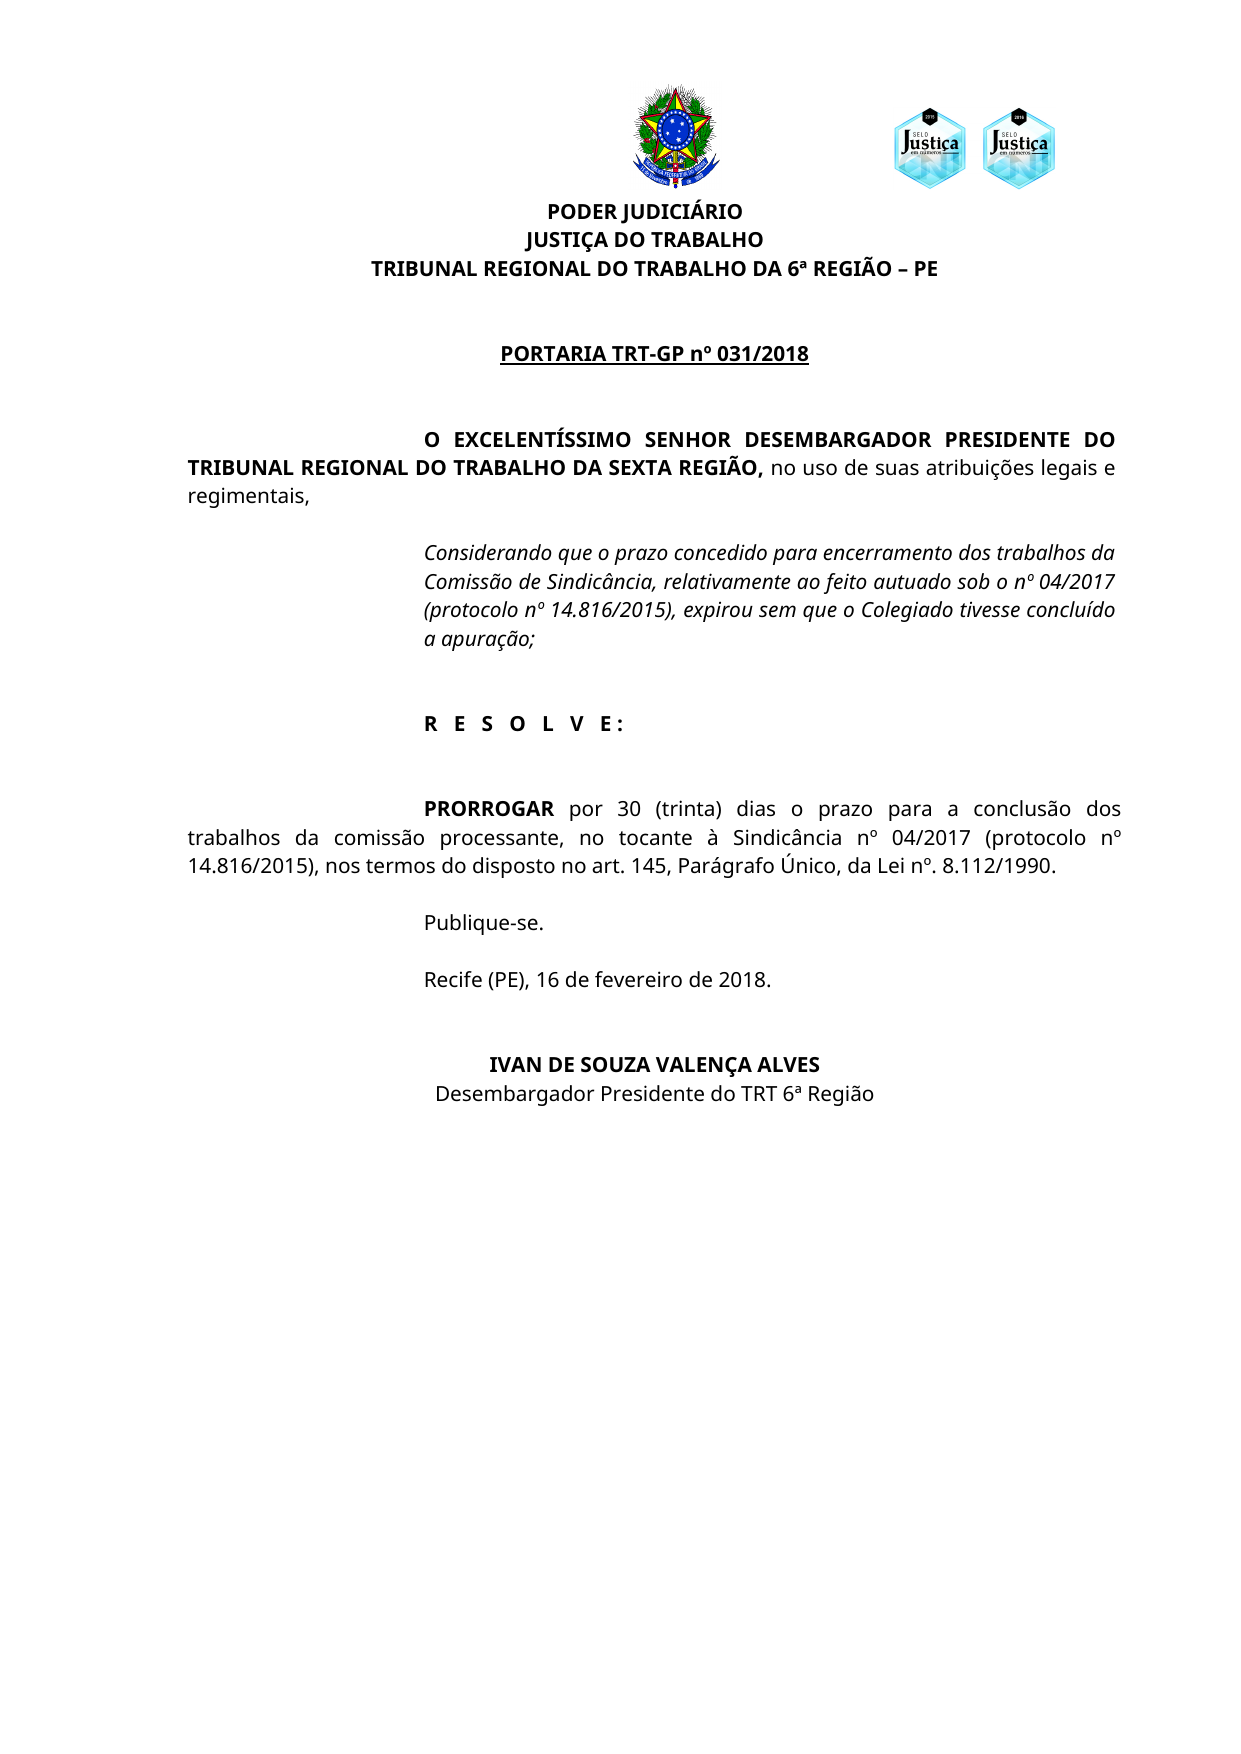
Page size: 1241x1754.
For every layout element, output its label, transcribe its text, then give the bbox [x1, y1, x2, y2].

text IVAN DE SOUZA VALENÇA ALVES [187, 1050, 1122, 1079]
text Considerando que o prazo concedido para encerramento dos trabalhos da Comissão de Sindicância, relativamente ao feito autuado sob o nº 04/2017 (protocolo nº 14.816/2015), expirou sem que o Colegiado tivesse concluído a apuração; [423, 538, 1116, 652]
text Desembargador Presidente do TRT 6ª Região [187, 1079, 1122, 1107]
picture [893, 107, 1056, 190]
picture [628, 81, 722, 190]
text Recife (PE), 16 de fevereiro de 2018. [187, 965, 1122, 993]
text Publique-se. [187, 908, 1122, 937]
text PORTARIA TRT-GP nº 031/2018 [187, 339, 1122, 368]
text PRORROGAR por 30 (trinta) dias o prazo para a conclusão dos trabalhos da comissão processante, no tocante à Sindicância nº 04/2017 (protocolo nº 14.816/2015), nos termos do disposto no art. 145, Parágrafo Único, da Lei nº. 8.112/1990. [187, 794, 1122, 880]
text O EXCELENTÍSSIMO SENHOR DESEMBARGADOR PRESIDENTE DO TRIBUNAL REGIONAL DO TRABALHO DA SEXTA REGIÃO, no uso de suas atribuições legais e regimentais, [187, 425, 1116, 510]
text R E S O L V E : [187, 709, 1122, 737]
